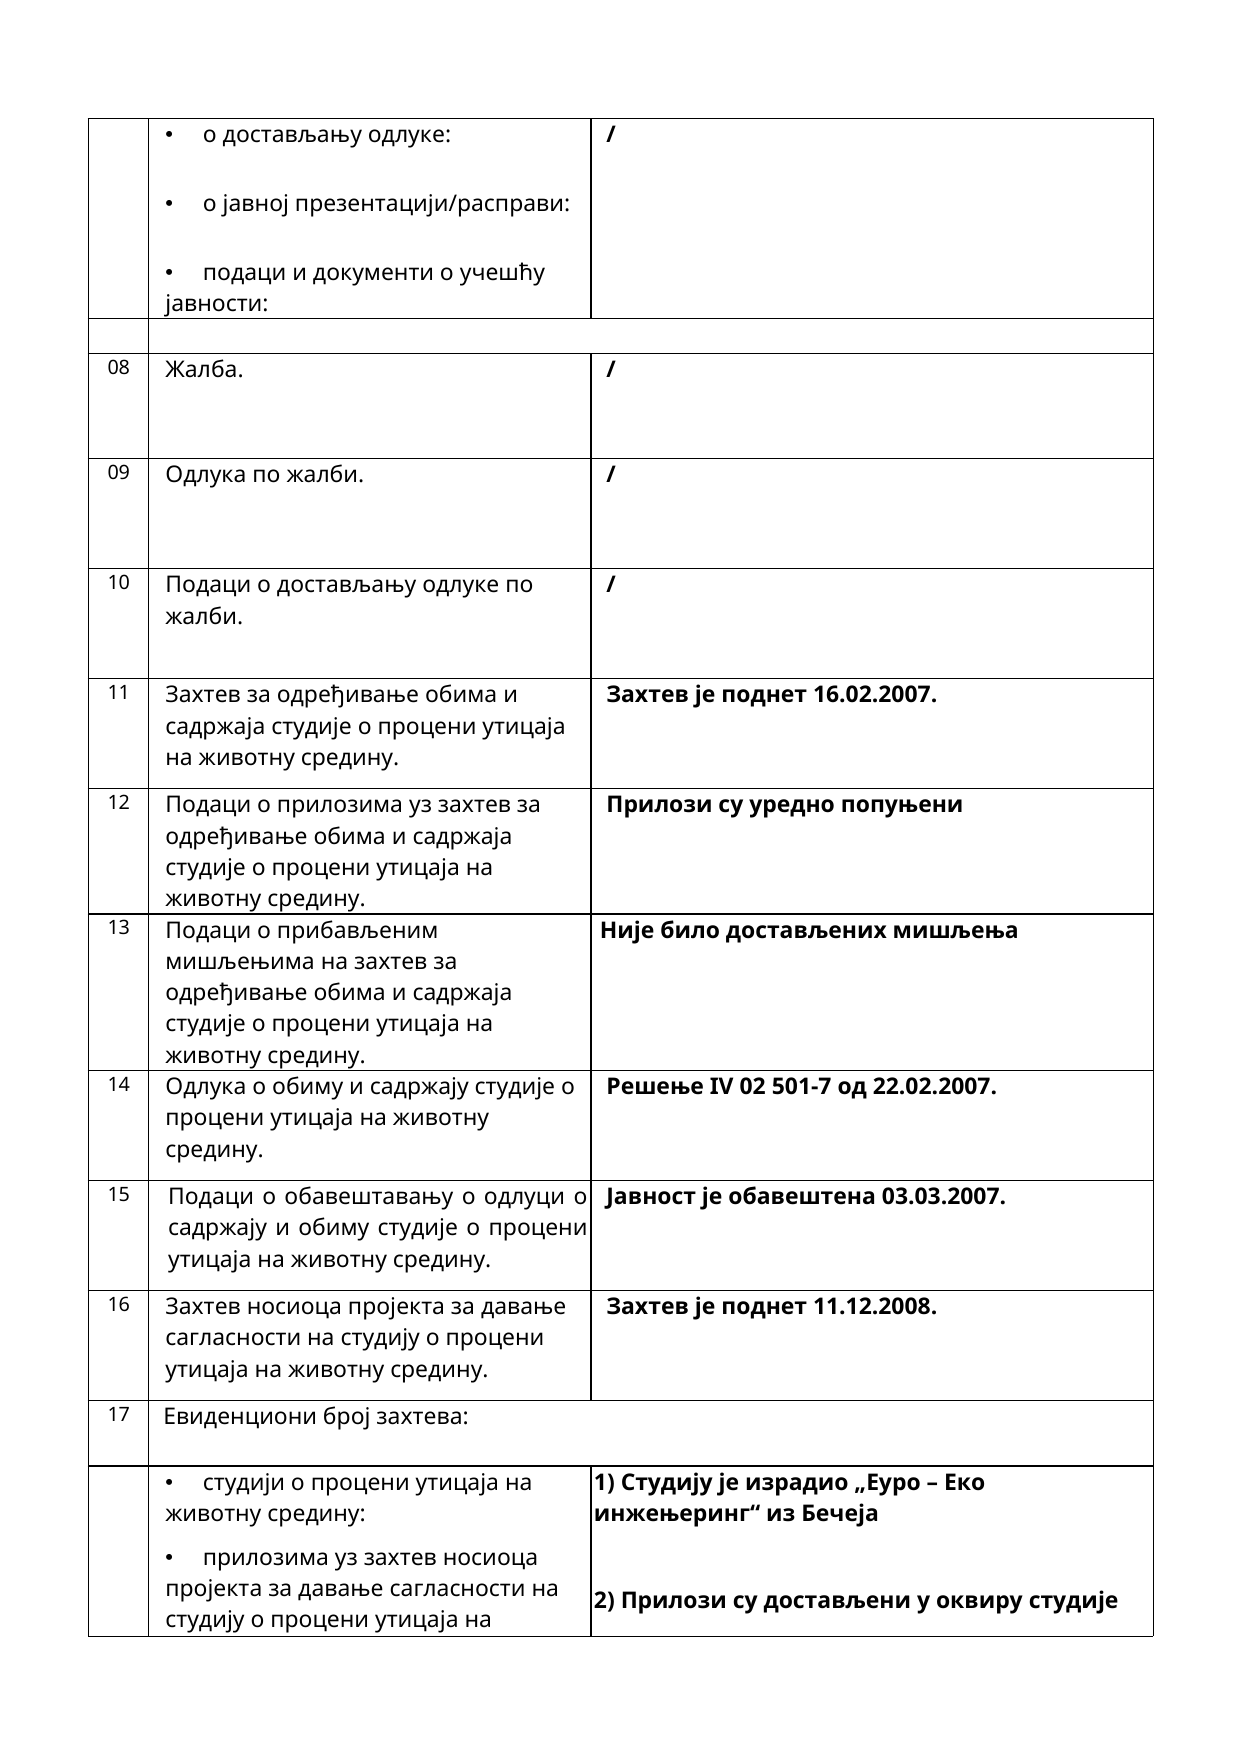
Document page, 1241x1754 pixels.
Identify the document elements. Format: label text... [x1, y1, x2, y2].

table_cell Подаци о достављању одлуке по жалби. [149, 569, 590, 678]
table_cell Одлука по жалби. [149, 459, 590, 568]
table_cell Прилози су уредно попуњени [592, 789, 1153, 913]
table_cell 14 [89, 1071, 148, 1180]
table_cell Решење IV 02 501-7 од 22.02.2007. [592, 1071, 1153, 1180]
table_cell Одлука о обиму и садржају студије о процени утицаја на животну средину. [149, 1071, 590, 1180]
table_cell 16 [89, 1291, 148, 1400]
table_cell Евиденциони број захтева: [149, 1401, 1153, 1465]
table_cell Захтев за одређивање обима и садржаја студије о процени утицаја на животну средину. [149, 679, 590, 788]
table_cell / [592, 354, 1153, 458]
table_cell студији о процени утицаја на животну средину: прилозима уз захтев носиоца пројекта за давање сагласности на студију о процени утицаја на [149, 1467, 590, 1636]
table_cell / [592, 459, 1153, 568]
table_cell Захтев носиоца пројекта за давање сагласности на студију о процени утицаја на животну средину. [149, 1291, 590, 1400]
table_cell 08 [89, 354, 148, 458]
table_cell Није било достављених мишљења [592, 915, 1153, 1070]
table_cell 1) Студију је израдио „Еуро – Еко инжењеринг“ из Бечеја 2) Прилози су достављени у оквиру студије [592, 1467, 1153, 1636]
table_cell Захтев је поднет 16.02.2007. [592, 679, 1153, 788]
table_cell 10 [89, 569, 148, 678]
table_cell Подаци о прибављеним мишљењима на захтев за одређивање обима и садржаја студије о процени утицаја на животну средину. [149, 915, 590, 1070]
table_cell [89, 1467, 148, 1636]
table_cell Подаци о прилозима уз захтев за одређивање обима и садржаја студије о процени утицаја на животну средину. [149, 789, 590, 913]
table_cell Жалба. [149, 354, 590, 458]
table_cell 15 [89, 1181, 148, 1290]
table_cell / [592, 569, 1153, 678]
table_cell Захтев је поднет 11.12.2008. [592, 1291, 1153, 1400]
table_cell [149, 319, 1153, 353]
table_cell [89, 319, 148, 353]
table_cell Јавност је обавештена 03.03.2007. [592, 1181, 1153, 1290]
table_cell 12 [89, 789, 148, 913]
table_cell 17 [89, 1401, 148, 1465]
table_cell 11 [89, 679, 148, 788]
table_cell 13 [89, 915, 148, 1070]
table_cell Подаци о обавештавању о одлуци о садржају и обиму студије о процени утицаја на животну средину. [149, 1181, 590, 1290]
table_header / [592, 119, 1153, 318]
table_header о достављању одлуке: о јавној презентацији/расправи: подаци и документи о учешћу јавности: [149, 119, 590, 318]
table_header [89, 119, 148, 318]
table_cell 09 [89, 459, 148, 568]
